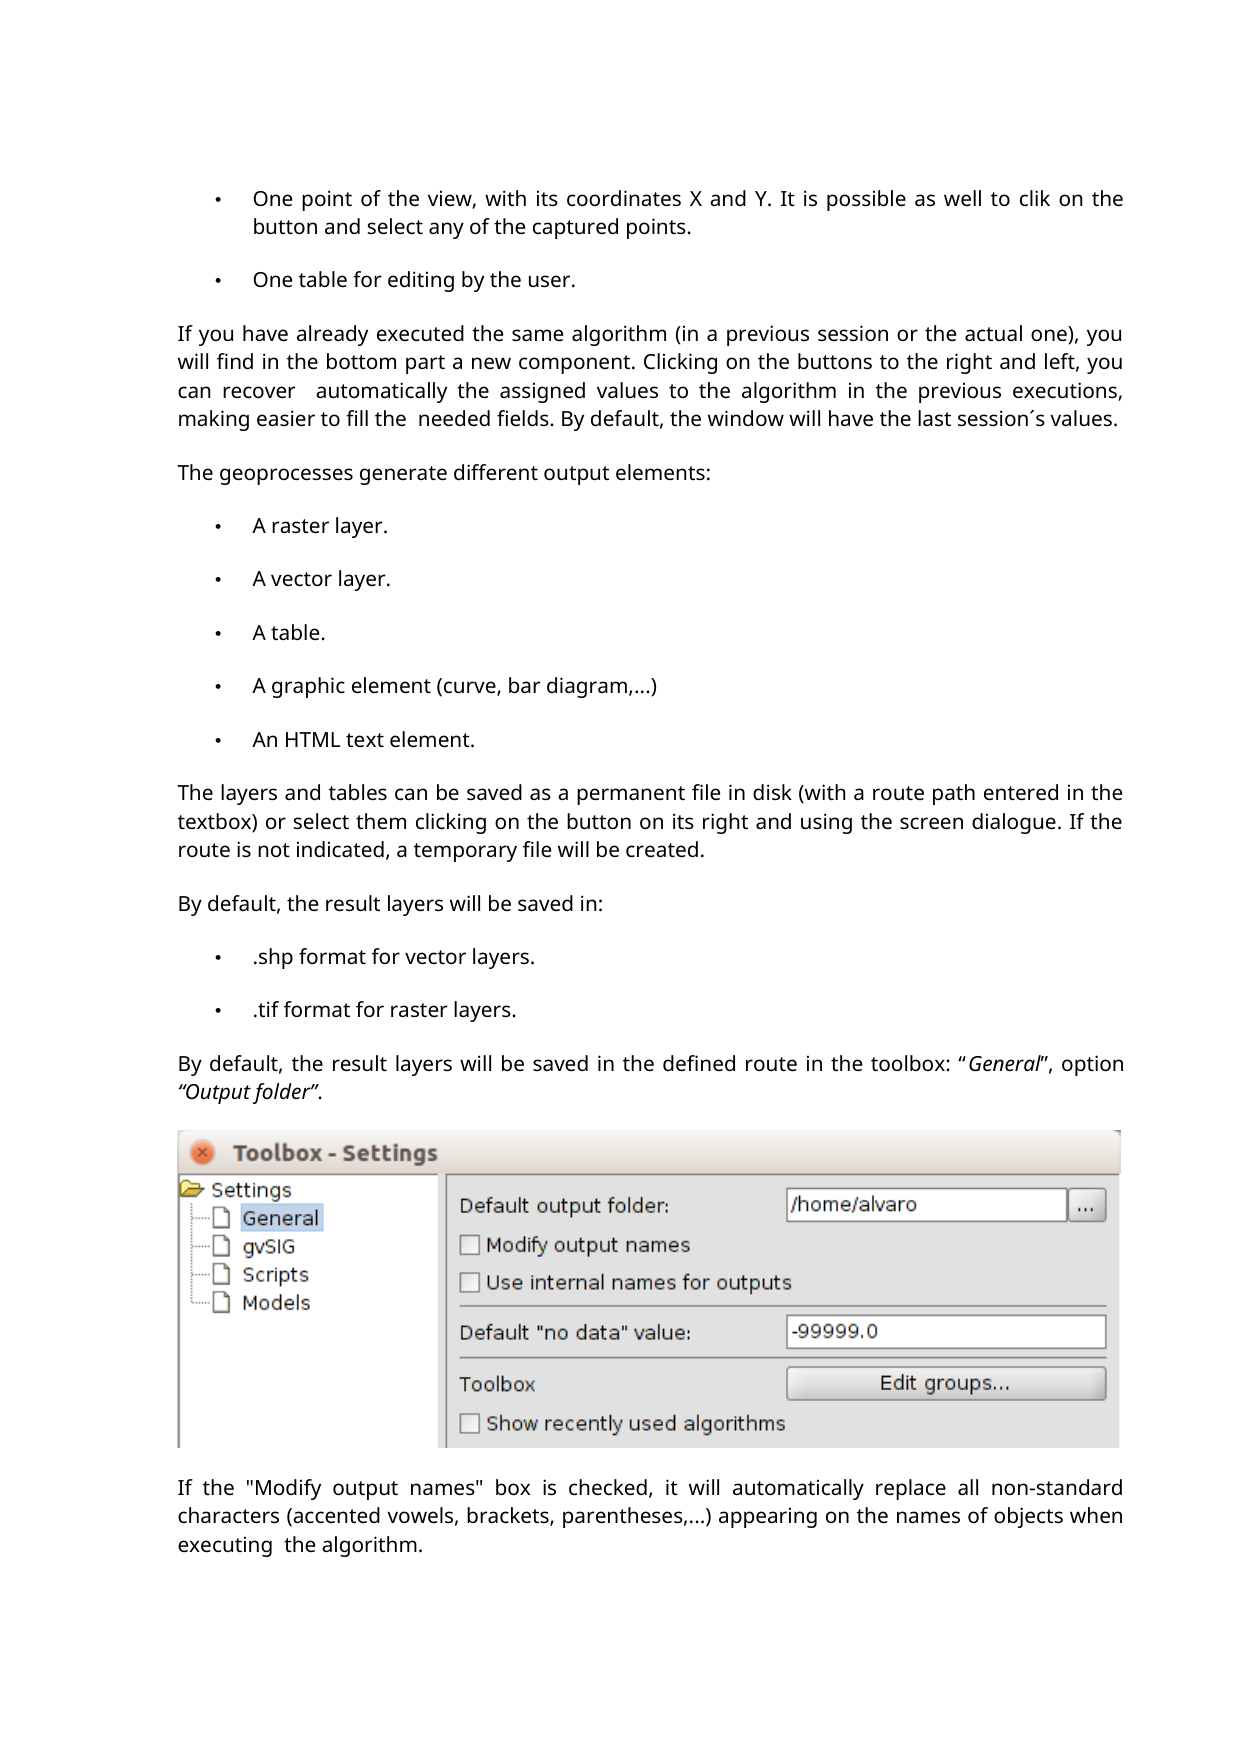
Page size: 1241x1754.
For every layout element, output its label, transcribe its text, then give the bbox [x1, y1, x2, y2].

text By default, the result layers will be saved in the defined route in the toolbox: “General”, option “Output folder”. [177, 1049, 1125, 1106]
list A graphic element (curve, bar diagram,...) [215, 671, 1125, 700]
list One point of the view, with its coordinates X and Y. It is possible as well to clik on the button and select any of the captured points. [215, 184, 1125, 241]
list A raster layer. [215, 511, 1125, 539]
list A table. [215, 618, 1125, 646]
text By default, the result layers will be saved in: [177, 889, 1125, 917]
text The layers and tables can be saved as a permanent file in disk (with a route path entered in the textbox) or select them clicking on the button on its right and using the screen dialogue. If the route is not indicated, a temporary file will be created. [177, 778, 1125, 864]
list One table for editing by the user. [215, 266, 1125, 294]
text If the "Modify output names" box is checked, it will automatically replace all non-standard characters (accented vowels, brackets, parentheses,...) appearing on the names of objects when executing the algorithm. [177, 1473, 1125, 1558]
list .shp format for vector layers. [215, 942, 1125, 971]
list A vector layer. [215, 564, 1125, 593]
list An HTML text element. [215, 725, 1125, 753]
text The geoprocesses generate different output elements: [177, 458, 1125, 486]
text If you have already executed the same algorithm (in a previous session or the actual one), you will find in the bottom part a new component. Clicking on the buttons to the right and left, you can recover automatically the assigned values to the algorithm in the previous executions, making easier to fill the needed fields. By default, the window will have the last session´s values. [177, 319, 1125, 433]
picture [177, 1130, 1121, 1448]
list .tif format for raster layers. [215, 996, 1125, 1024]
